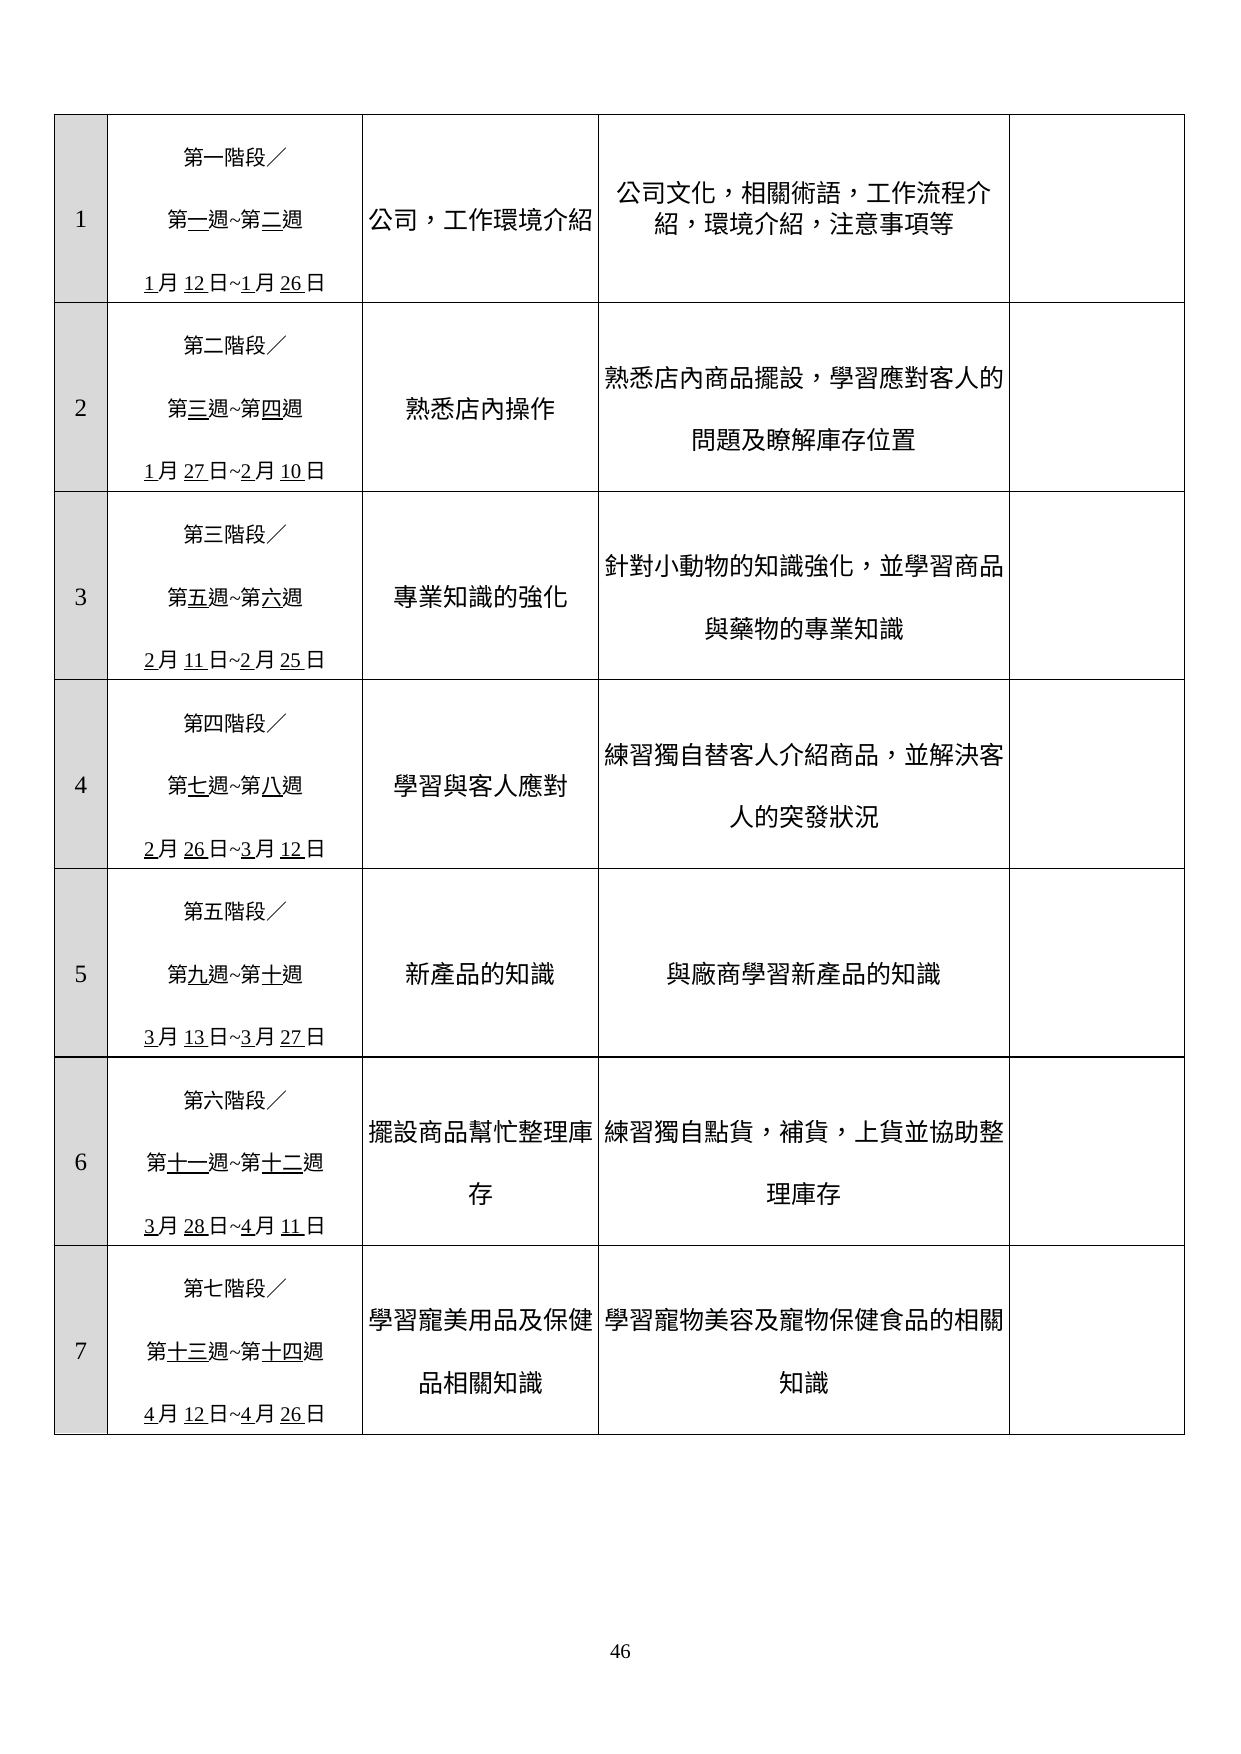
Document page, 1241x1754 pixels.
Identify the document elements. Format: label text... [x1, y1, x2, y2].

table_cell 針對小動物的知識強化，並學習商品與藥物的專業知識 [599, 492, 1009, 679]
table_cell 5 [55, 869, 107, 1056]
table_cell [1010, 1246, 1184, 1433]
table_cell 學習寵美用品及保健品相關知識 [363, 1246, 598, 1433]
table_cell [1010, 1058, 1184, 1245]
table_cell 熟悉店內操作 [363, 303, 598, 491]
table_cell 擺設商品幫忙整理庫存 [363, 1058, 598, 1245]
table_cell 第六階段／ 第十一週~第十二週 3月28日~4月11日 [108, 1058, 362, 1245]
table_cell [1010, 115, 1184, 302]
table_cell 第四階段／ 第七週~第八週 2月26日~3月12日 [108, 680, 362, 868]
table_cell [1010, 680, 1184, 868]
table_cell 第七階段／ 第十三週~第十四週 4月12日~4月26日 [108, 1246, 362, 1433]
table_cell 與廠商學習新產品的知識 [599, 869, 1009, 1056]
table_cell [1010, 492, 1184, 679]
table_cell 熟悉店內商品擺設，學習應對客人的問題及瞭解庫存位置 [599, 303, 1009, 491]
table_cell 7 [55, 1246, 107, 1433]
table_cell 第三階段／ 第五週~第六週 2月11日~2月25日 [108, 492, 362, 679]
table_cell [1010, 303, 1184, 491]
table_cell 第二階段／ 第三週~第四週 1月27日~2月10日 [108, 303, 362, 491]
table_cell 學習與客人應對 [363, 680, 598, 868]
table_cell 第一階段／ 第一週~第二週 1月12日~1月26日 [108, 115, 362, 302]
table_cell 學習寵物美容及寵物保健食品的相關知識 [599, 1246, 1009, 1433]
table_cell [1010, 869, 1184, 1056]
table_cell 2 [55, 303, 107, 491]
table_cell 3 [55, 492, 107, 679]
table_cell 練習獨自替客人介紹商品，並解決客人的突發狀況 [599, 680, 1009, 868]
table_cell 公司文化，相關術語，工作流程介紹，環境介紹，注意事項等 [599, 115, 1009, 302]
table_cell 公司，工作環境介紹 [363, 115, 598, 302]
table_cell 6 [55, 1058, 107, 1245]
table_cell 第五階段／ 第九週~第十週 3月13日~3月27日 [108, 869, 362, 1056]
table_cell 4 [55, 680, 107, 868]
table_cell 新產品的知識 [363, 869, 598, 1056]
table_cell 1 [55, 115, 107, 302]
table_cell 練習獨自點貨，補貨，上貨並協助整理庫存 [599, 1058, 1009, 1245]
table_cell 專業知識的強化 [363, 492, 598, 679]
